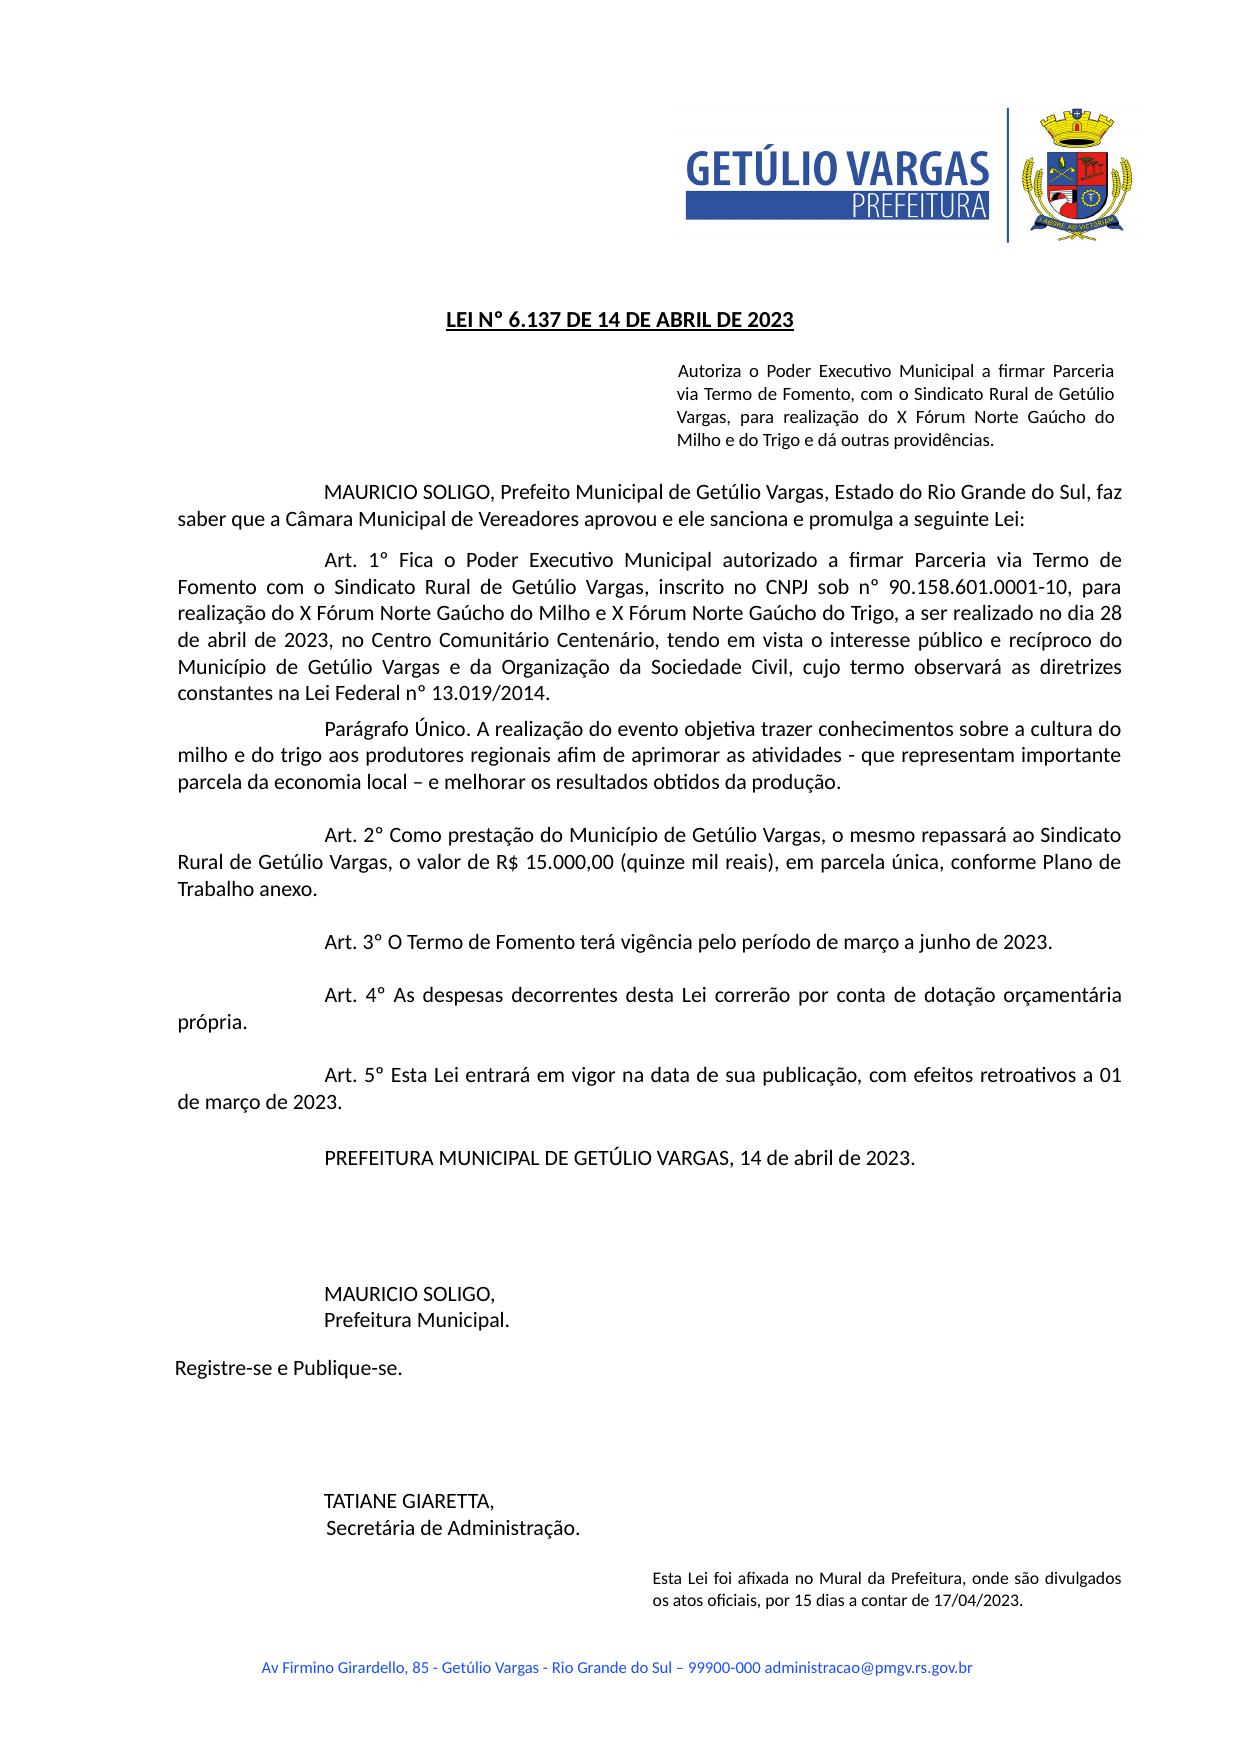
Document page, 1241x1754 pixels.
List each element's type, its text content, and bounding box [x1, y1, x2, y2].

text Esta Lei foi afixada no Mural da Prefeitura, onde são divulgados os atos oficiais, por 15 dias a contar de 17/04/2023. [652, 1567, 1123, 1611]
text MAURICIO SOLIGO, [1, 1280, 1123, 1306]
text Prefeitura Municipal. [3, 1306, 1123, 1333]
text Parágrafo Único. A realização do evento objetiva trazer conhecimentos sobre a cultura do milho e do trigo aos produtores regionais afim de aprimorar as atividades - que representam importante parcela da economia local – e melhorar os resultados obtidos da produção. [177, 715, 1123, 795]
text Art. 4º As despesas decorrentes desta Lei correrão por conta de dotação orçamentária própria. [177, 982, 1123, 1035]
text MAURICIO SOLIGO, Prefeito Municipal de Getúlio Vargas, Estado do Rio Grande do Sul, faz saber que a Câmara Municipal de Vereadores aprovou e ele sanciona e promulga a seguinte Lei: [177, 478, 1123, 531]
text Secretária de Administração. [0, 1514, 1123, 1541]
text Registre-se e Publique-se. [0, 1354, 1123, 1381]
text LEI Nº 6.137 DE 14 DE ABRIL DE 2023 [0, 305, 1240, 333]
text Art. 3º O Termo de Fomento terá vigência pelo período de março a junho de 2023. [177, 928, 1123, 955]
text Art. 1º Fica o Poder Executivo Municipal autorizado a firmar Parceria via Termo de Fomento com o Sindicato Rural de Getúlio Vargas, inscrito no CNPJ sob nº 90.158.601.0001-10, para realização do X Fórum Norte Gaúcho do Milho e X Fórum Norte Gaúcho do Trigo, a ser realizado no dia 28 de abril de 2023, no Centro Comunitário Centenário, tendo em vista o interesse público e recíproco do Município de Getúlio Vargas e da Organização da Sociedade Civil, cujo termo observará as diretrizes constantes na Lei Federal nº 13.019/2014. [177, 546, 1123, 706]
text Art. 5º Esta Lei entrará em vigor na data de sua publicação, com efeitos retroativos a 01 de março de 2023. [177, 1062, 1123, 1115]
text Autoriza o Poder Executivo Municipal a firmar Parceria via Termo de Fomento, com o Sindicato Rural de Getúlio Vargas, para realização do X Fórum Norte Gaúcho do Milho e do Trigo e dá outras providências. [677, 360, 1115, 451]
text PREFEITURA MUNICIPAL DE GETÚLIO VARGAS, 14 de abril de 2023. [177, 1144, 1123, 1170]
text Art. 2º Como prestação do Município de Getúlio Vargas, o mesmo repassará ao Sindicato Rural de Getúlio Vargas, o valor de R$ 15.000,00 (quinze mil reais), em parcela única, conforme Plano de Trabalho anexo. [177, 822, 1123, 902]
text TATIANE GIARETTA, [0, 1487, 1123, 1514]
